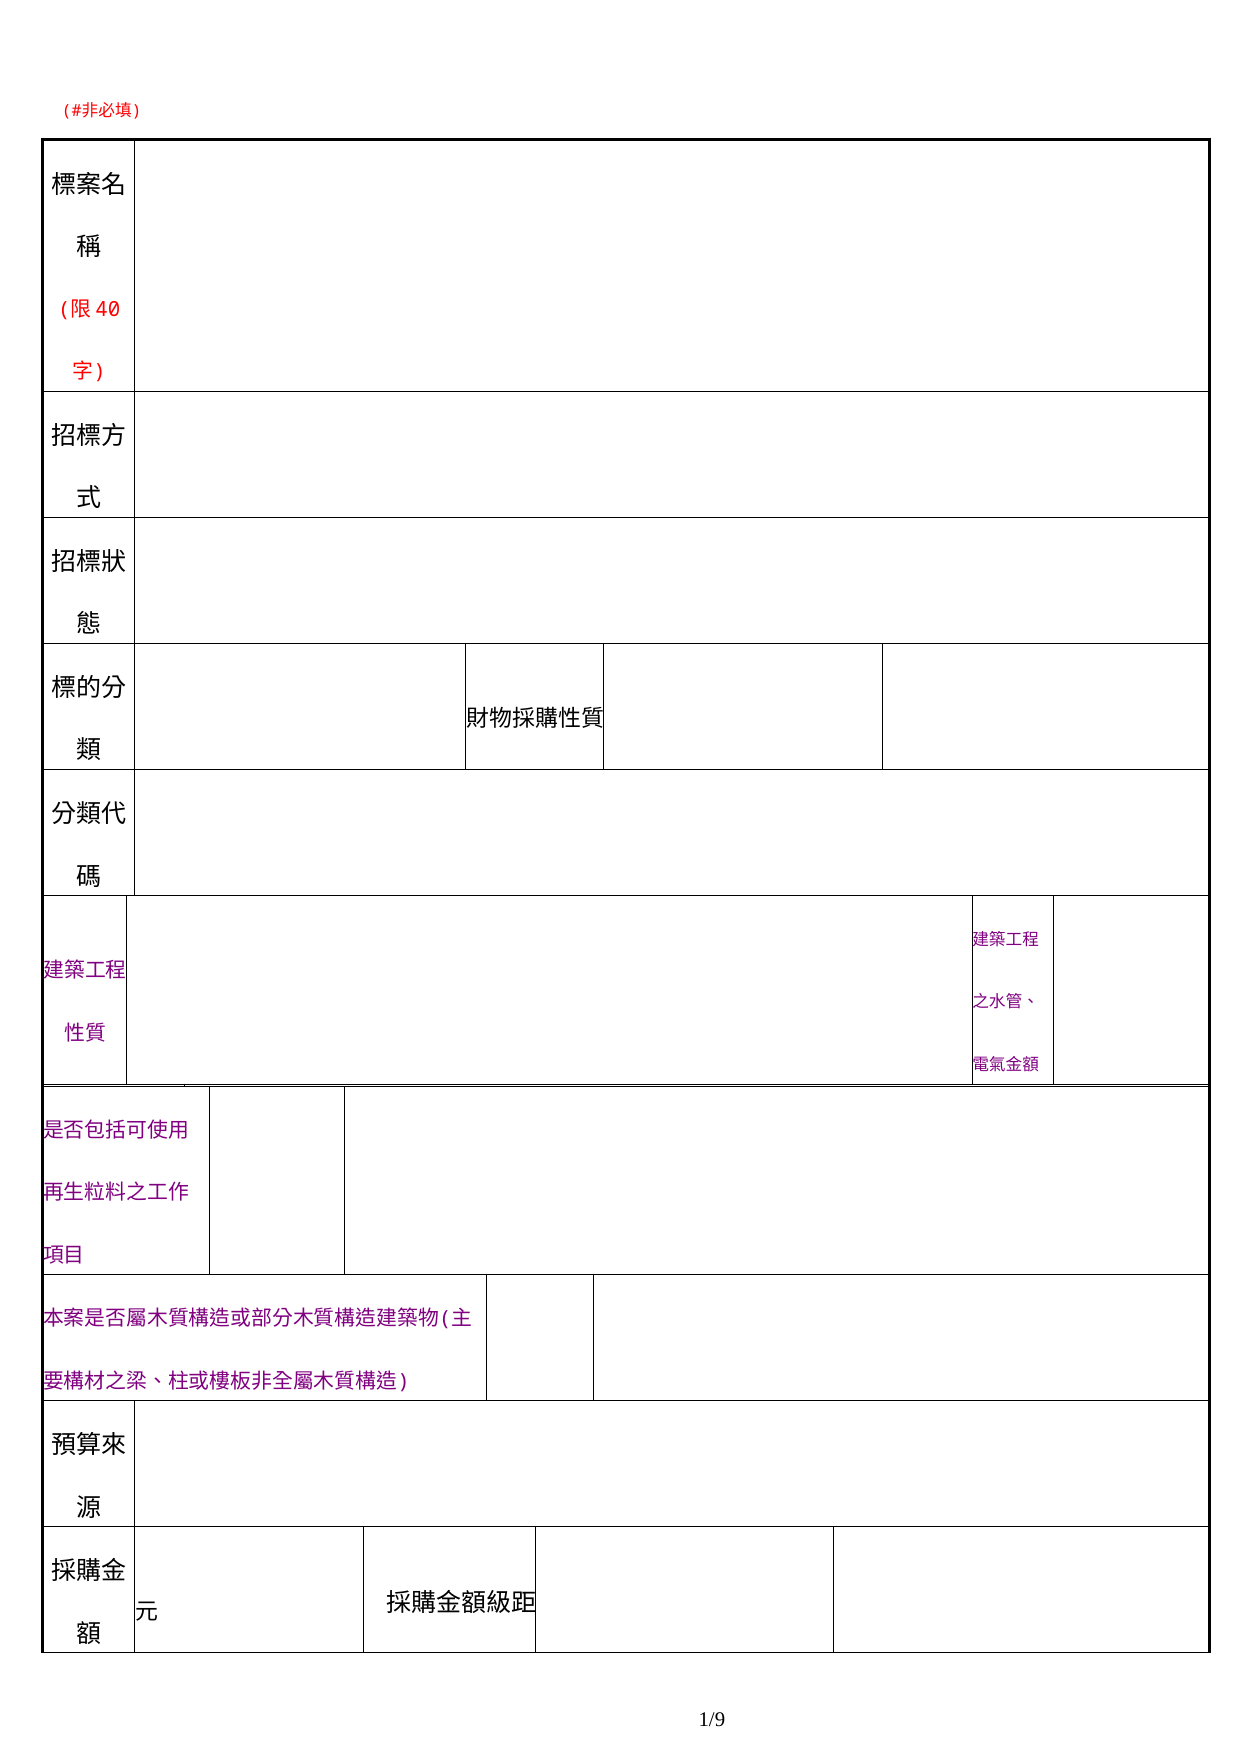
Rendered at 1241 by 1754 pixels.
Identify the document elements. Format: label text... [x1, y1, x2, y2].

table_cell [594, 1275, 1208, 1400]
text (#非必填) [41, 68, 1199, 130]
table_cell [604, 644, 882, 769]
table_cell [883, 644, 1208, 769]
table_cell 分類代碼 [44, 770, 134, 895]
table_cell [834, 1527, 1208, 1652]
table_cell [345, 1087, 1208, 1274]
table_cell 招標方式 [44, 392, 134, 517]
table_cell 元 [135, 1527, 363, 1652]
table_header [135, 141, 1208, 391]
table_cell [1054, 896, 1208, 1083]
table_cell 財物採購性質 [466, 644, 603, 769]
table_cell [135, 770, 1208, 895]
table_cell 建築工程之水管、電氣金額 [973, 896, 1053, 1083]
table_cell [487, 1275, 593, 1400]
table_header 標案名稱 (限40字) [44, 141, 134, 391]
table_cell 標的分類 [44, 644, 134, 769]
table_cell 採購金額 [44, 1527, 134, 1652]
table_cell 招標狀態 [44, 518, 134, 643]
table_cell 預算來源 [44, 1401, 134, 1526]
table_cell 採購金額級距 [364, 1527, 535, 1652]
table_cell [536, 1527, 833, 1652]
table_cell 本案是否屬木質構造或部分木質構造建築物(主要構材之梁、柱或樓板非全屬木質構造) [44, 1275, 486, 1400]
table_cell 建築工程性質 [44, 896, 126, 1083]
table_cell [135, 518, 1208, 643]
table_cell [135, 1401, 1208, 1526]
table_cell [135, 644, 465, 769]
table_cell [210, 1087, 344, 1274]
table_cell [127, 896, 972, 1083]
table_cell [135, 392, 1208, 517]
table_cell 是否包括可使用再生粒料之工作項目 [44, 1087, 209, 1274]
